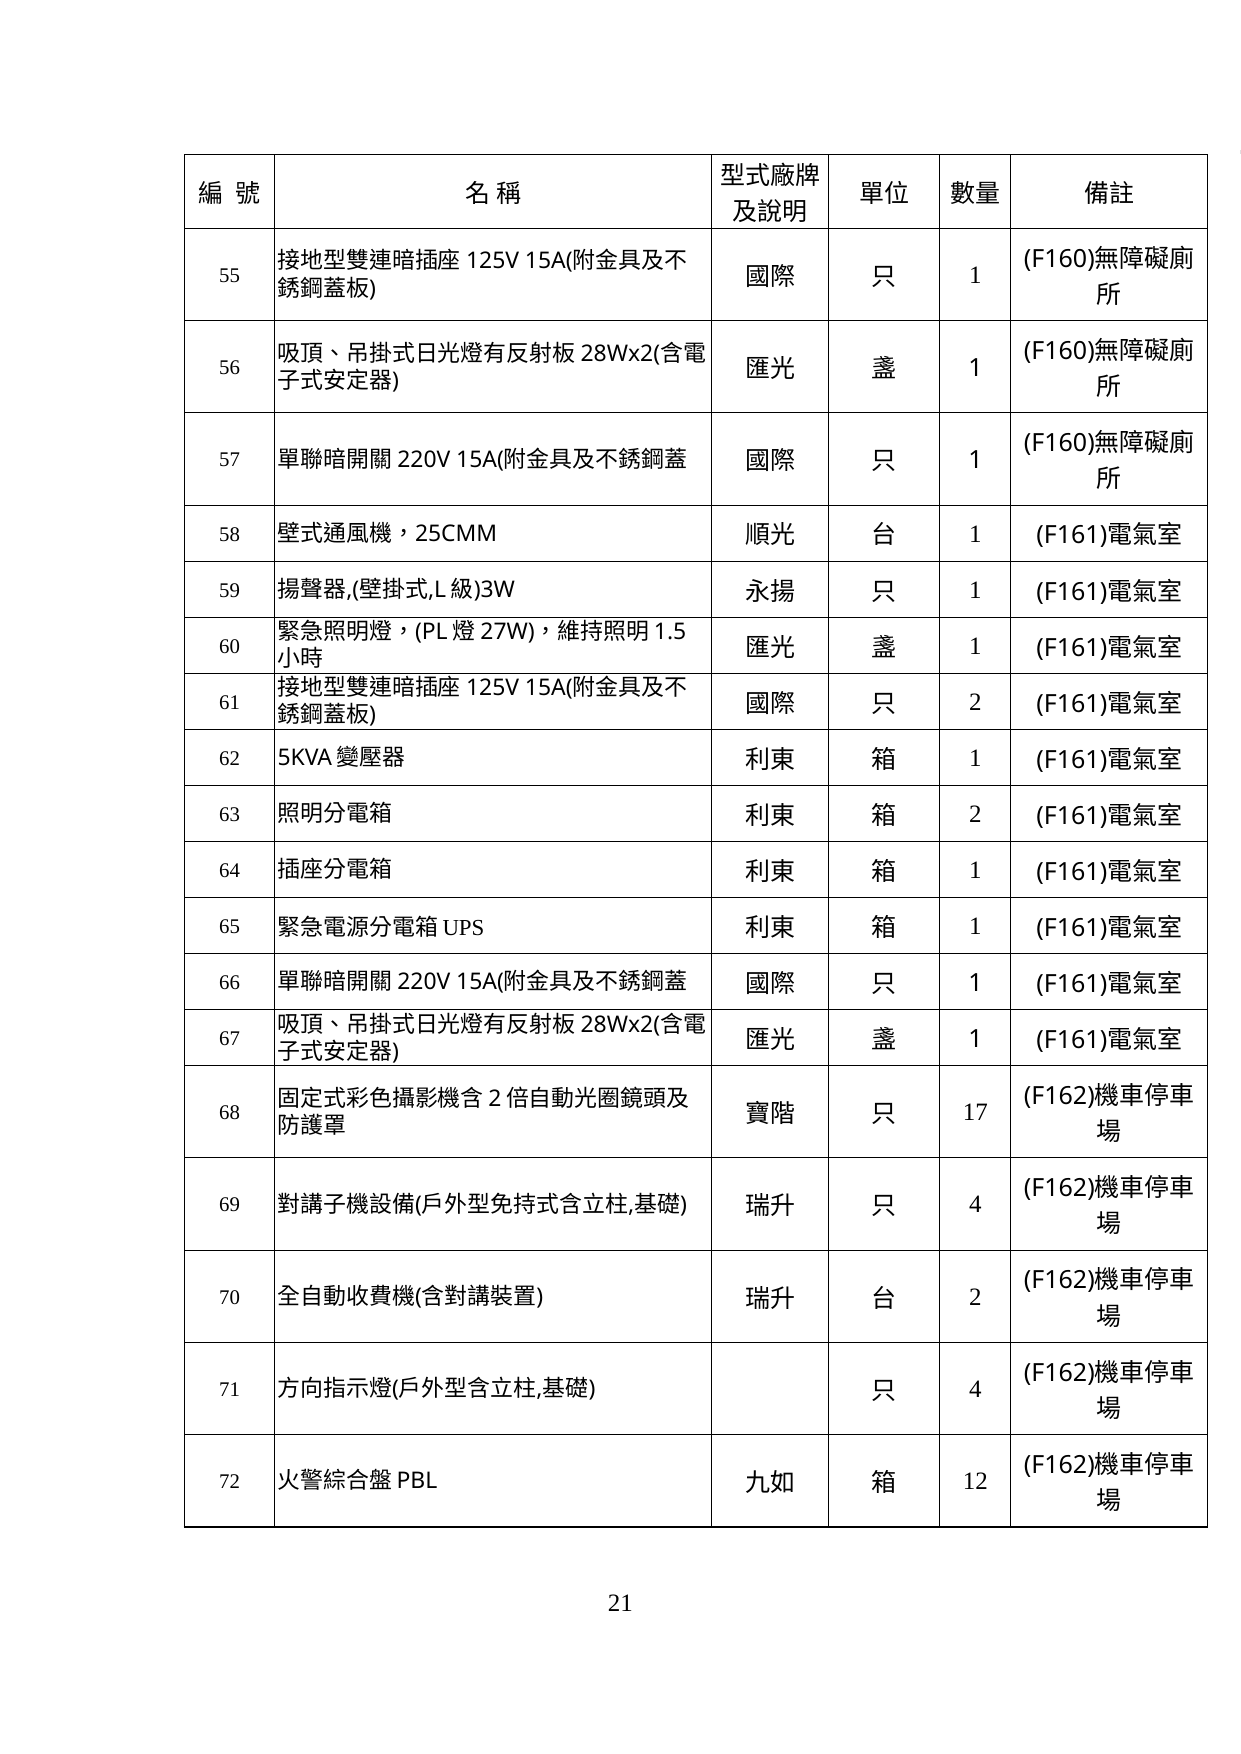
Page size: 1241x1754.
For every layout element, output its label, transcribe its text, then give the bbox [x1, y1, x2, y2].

table_cell 台 [829, 1251, 939, 1342]
table_cell 2 [940, 786, 1010, 841]
table_cell 59 [185, 562, 274, 617]
table_cell 寶階 [712, 1066, 828, 1157]
table_cell 吸頂、吊掛式日光燈有反射板 28Wx2(含電子式安定器) [275, 1010, 711, 1065]
table_cell 1 [940, 618, 1010, 673]
table_cell 利東 [712, 898, 828, 953]
table_cell 名 稱 [275, 155, 711, 228]
table_cell (F161)電氣室 [1011, 674, 1207, 729]
table_cell 台 [829, 506, 939, 561]
table_cell 單位 [829, 155, 939, 228]
table_cell 備註 [1011, 155, 1207, 228]
table_cell 只 [829, 954, 939, 1009]
table_cell 國際 [712, 229, 828, 320]
table_cell 57 [185, 413, 274, 504]
table_cell (F161)電氣室 [1011, 786, 1207, 841]
table_cell 利東 [712, 786, 828, 841]
table_cell 4 [940, 1343, 1010, 1434]
table_cell 瑞升 [712, 1251, 828, 1342]
table_cell 1 [940, 413, 1010, 504]
table_cell 62 [185, 730, 274, 785]
table_cell [1208, 785, 1240, 841]
table_cell 只 [829, 1066, 939, 1157]
table_cell [1208, 1342, 1240, 1434]
table_cell 只 [829, 674, 939, 729]
table_cell 接地型雙連暗插座 125V 15A(附金具及不銹鋼蓋板) [275, 229, 711, 320]
table_cell (F161)電氣室 [1011, 842, 1207, 897]
table_cell [1208, 561, 1240, 617]
table_cell 2 [940, 1251, 1010, 1342]
table_cell 64 [185, 842, 274, 897]
table_cell (F161)電氣室 [1011, 1010, 1207, 1065]
table_cell 方向指示燈(戶外型含立柱,基礎) [275, 1343, 711, 1434]
table_cell 72 [185, 1435, 274, 1526]
table_cell 國際 [712, 954, 828, 1009]
table_cell 只 [829, 562, 939, 617]
table_cell 17 [940, 1066, 1010, 1157]
table_cell [1208, 673, 1240, 729]
table_cell [1208, 154, 1240, 228]
table_cell [1208, 897, 1240, 953]
table_cell 九如 [712, 1435, 828, 1526]
table_cell 照明分電箱 [275, 786, 711, 841]
table_cell 1 [940, 229, 1010, 320]
table_cell 箱 [829, 1435, 939, 1526]
table_cell [1208, 1157, 1240, 1249]
table_cell (F161)電氣室 [1011, 562, 1207, 617]
table_cell (F162)機車停車場 [1011, 1158, 1207, 1249]
table_cell (F160)無障礙廁所 [1011, 321, 1207, 412]
table_cell [1208, 1009, 1240, 1065]
table_cell 盞 [829, 321, 939, 412]
table_cell 接地型雙連暗插座 125V 15A(附金具及不銹鋼蓋板) [275, 674, 711, 729]
table_cell 68 [185, 1066, 274, 1157]
table_cell 單聯暗開關 220V 15A(附金具及不銹鋼蓋 [275, 413, 711, 504]
table_cell 5KVA變壓器 [275, 730, 711, 785]
table_cell (F161)電氣室 [1011, 506, 1207, 561]
table_cell 火警綜合盤PBL [275, 1435, 711, 1526]
table_cell 58 [185, 506, 274, 561]
table_cell 1 [940, 321, 1010, 412]
table_cell 1 [940, 562, 1010, 617]
table_cell 固定式彩色攝影機含2倍自動光圈鏡頭及防護罩 [275, 1066, 711, 1157]
table_cell 吸頂、吊掛式日光燈有反射板 28Wx2(含電子式安定器) [275, 321, 711, 412]
table_cell 只 [829, 413, 939, 504]
table_cell [1208, 228, 1240, 320]
table_cell (F162)機車停車場 [1011, 1251, 1207, 1342]
table_cell (F161)電氣室 [1011, 618, 1207, 673]
table_cell 71 [185, 1343, 274, 1434]
table_cell (F161)電氣室 [1011, 954, 1207, 1009]
table_cell 全自動收費機(含對講裝置) [275, 1251, 711, 1342]
table_cell (F160)無障礙廁所 [1011, 229, 1207, 320]
table_cell 緊急照明燈，(PL燈 27W)，維持照明1.5小時 [275, 618, 711, 673]
table_cell 55 [185, 229, 274, 320]
table_cell 緊急電源分電箱UPS [275, 898, 711, 953]
table_cell 只 [829, 229, 939, 320]
table_cell 盞 [829, 618, 939, 673]
table_cell 瑞升 [712, 1158, 828, 1249]
table_cell (F162)機車停車場 [1011, 1066, 1207, 1157]
table_cell 1 [940, 898, 1010, 953]
table_cell 1 [940, 506, 1010, 561]
table_cell 盞 [829, 1010, 939, 1065]
table_cell 永揚 [712, 562, 828, 617]
table_cell 66 [185, 954, 274, 1009]
table_cell (F160)無障礙廁所 [1011, 413, 1207, 504]
table_cell 壁式通風機，25CMM [275, 506, 711, 561]
table_cell 61 [185, 674, 274, 729]
table_cell 4 [940, 1158, 1010, 1249]
table_cell 插座分電箱 [275, 842, 711, 897]
table_cell 利東 [712, 842, 828, 897]
table_cell 編 號 [185, 155, 274, 228]
table_cell 國際 [712, 413, 828, 504]
table_cell [1208, 1250, 1240, 1342]
table_cell (F162)機車停車場 [1011, 1435, 1207, 1526]
table_cell [1208, 953, 1240, 1009]
table_cell 56 [185, 321, 274, 412]
table_cell [1208, 505, 1240, 561]
table_cell 12 [940, 1435, 1010, 1526]
table_cell 國際 [712, 674, 828, 729]
table_cell [1208, 412, 1240, 504]
table_cell 1 [940, 730, 1010, 785]
table_cell [1208, 729, 1240, 785]
table_cell 順光 [712, 506, 828, 561]
table_cell 對講子機設備(戶外型免持式含立柱,基礎) [275, 1158, 711, 1249]
table_cell 利東 [712, 730, 828, 785]
table_cell (F161)電氣室 [1011, 898, 1207, 953]
table_cell [712, 1343, 828, 1434]
table_cell 型式廠牌及說明 [712, 155, 828, 228]
table_cell [1208, 1434, 1240, 1526]
table_cell 箱 [829, 786, 939, 841]
table_cell [1208, 617, 1240, 673]
table_cell 只 [829, 1158, 939, 1249]
table_cell 單聯暗開關 220V 15A(附金具及不銹鋼蓋 [275, 954, 711, 1009]
table_cell 箱 [829, 842, 939, 897]
table_cell 2 [940, 674, 1010, 729]
table_cell 65 [185, 898, 274, 953]
table_cell 67 [185, 1010, 274, 1065]
table_cell 只 [829, 1343, 939, 1434]
table_cell [1208, 1065, 1240, 1157]
table_cell 1 [940, 1010, 1010, 1065]
table_cell 數量 [940, 155, 1010, 228]
table_cell [1208, 320, 1240, 412]
table_cell (F162)機車停車場 [1011, 1343, 1207, 1434]
table_cell 匯光 [712, 618, 828, 673]
table_cell 63 [185, 786, 274, 841]
table_cell 69 [185, 1158, 274, 1249]
table_cell 箱 [829, 730, 939, 785]
table_cell 1 [940, 842, 1010, 897]
table_cell 箱 [829, 898, 939, 953]
table_cell [1208, 841, 1240, 897]
table_cell 1 [940, 954, 1010, 1009]
table_cell 匯光 [712, 1010, 828, 1065]
table_header [184, 150, 1240, 154]
table_cell 匯光 [712, 321, 828, 412]
table_cell 60 [185, 618, 274, 673]
table_cell 70 [185, 1251, 274, 1342]
table_cell (F161)電氣室 [1011, 730, 1207, 785]
table_cell 揚聲器,(壁掛式,L級)3W [275, 562, 711, 617]
